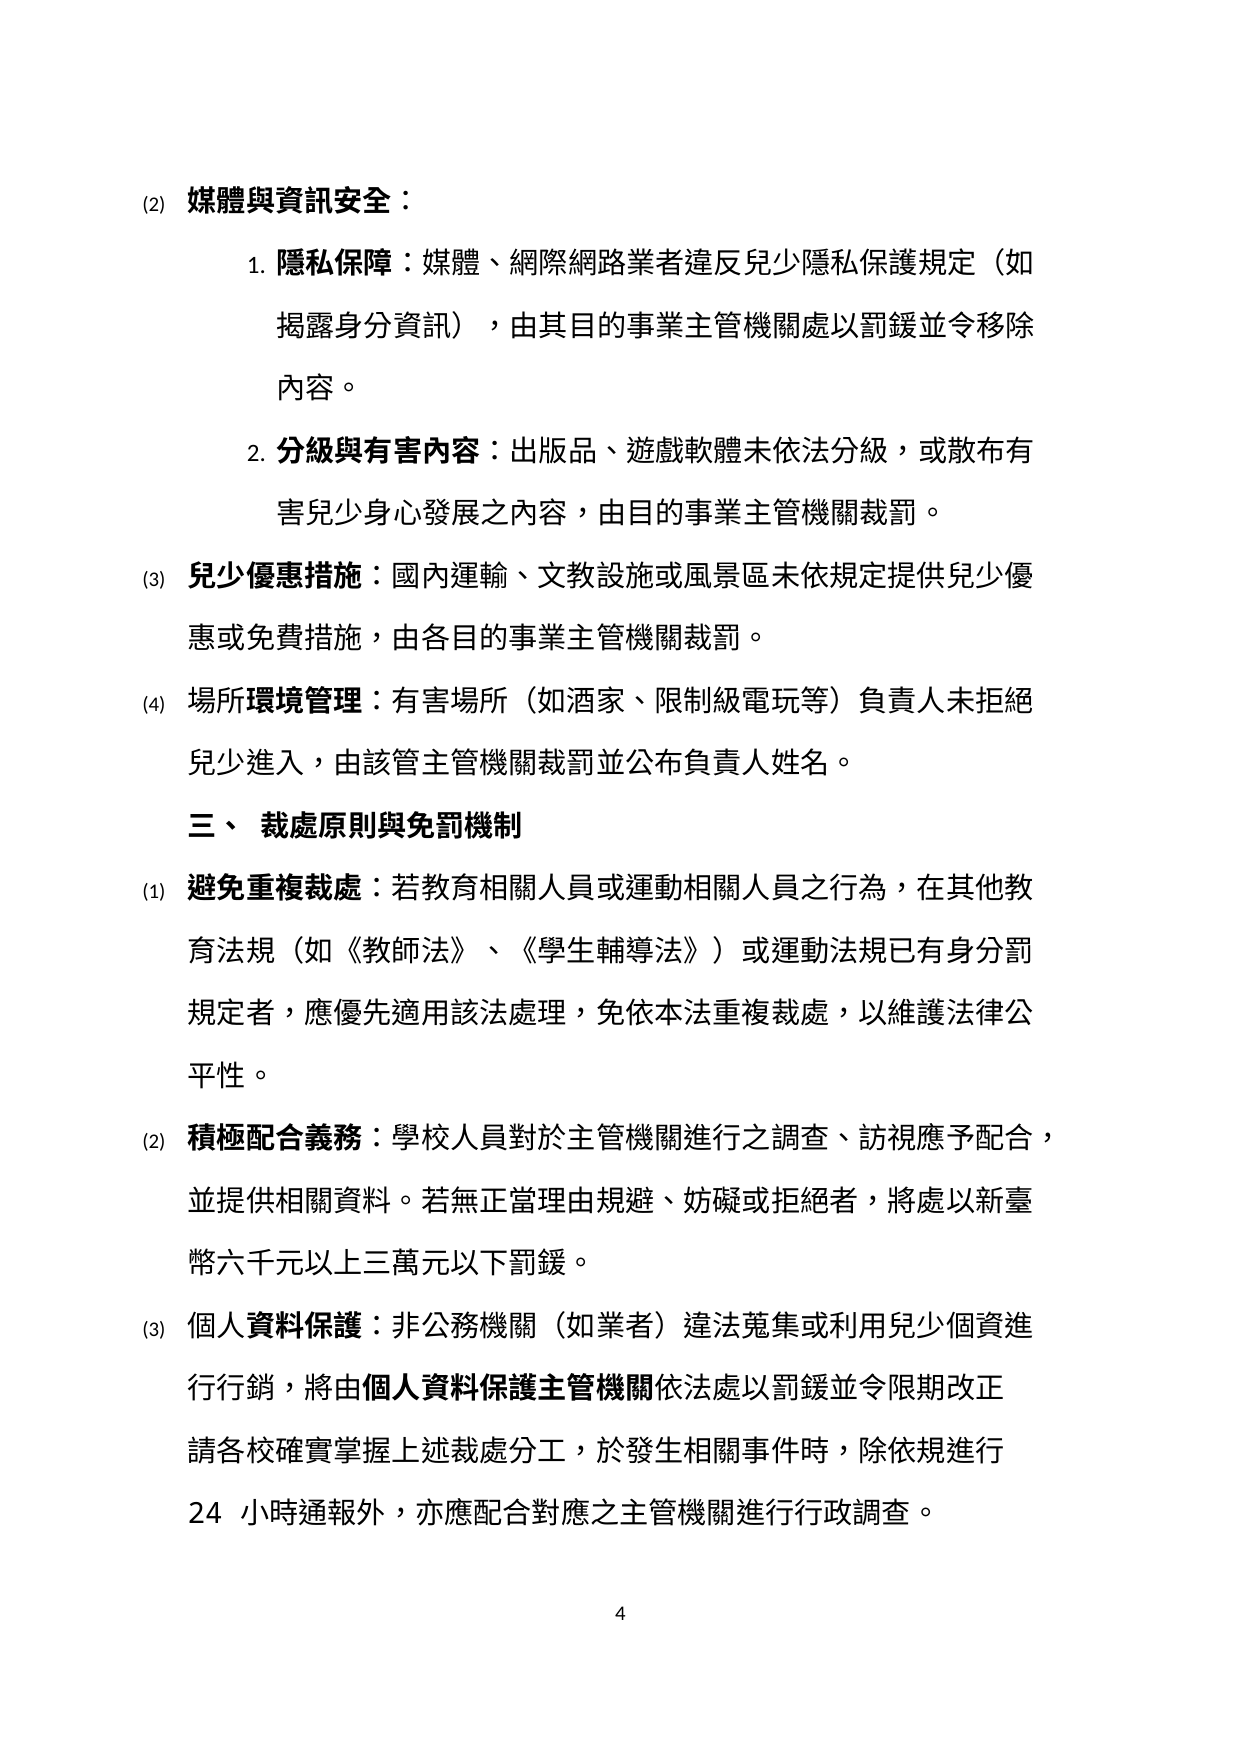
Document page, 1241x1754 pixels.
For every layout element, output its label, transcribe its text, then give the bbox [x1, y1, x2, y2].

list 積極配合義務：學校人員對於主管機關進行之調查、訪視應予配合，並提供相關資料。若無正當理由規避、妨礙或拒絕者，將處以新臺幣六千元以上三萬元以下罰鍰。 [142, 1094, 1053, 1282]
list 避免重複裁處：若教育相關人員或運動相關人員之行為，在其他教育法規（如《教師法》、《學生輔導法》）或運動法規已有身分罰規定者，應優先適用該法處理，免依本法重複裁處，以維護法律公平性。 [142, 844, 1053, 1094]
list 個人資料保護：非公務機關（如業者）違法蒐集或利用兒少個資進行行銷，將由個人資料保護主管機關依法處以罰鍰並令限期改正 [142, 1282, 1053, 1407]
list 場所環境管理：有害場所（如酒家、限制級電玩等）負責人未拒絕兒少進入，由該管主管機關裁罰並公布負責人姓名。 [142, 657, 1053, 782]
list 媒體與資訊安全： [142, 157, 1053, 219]
list 兒少優惠措施：國內運輸、文教設施或風景區未依規定提供兒少優惠或免費措施，由各目的事業主管機關裁罰。 [142, 532, 1053, 657]
list 分級與有害內容：出版品、遊戲軟體未依法分級，或散布有害兒少身心發展之內容，由目的事業主管機關裁罰。 [247, 407, 1053, 532]
text 請各校確實掌握上述裁處分工，於發生相關事件時，除依規進行 24 小時通報外，亦應配合對應之主管機關進行行政調查。 [187, 1407, 1053, 1532]
text 三、 裁處原則與免罰機制 [187, 782, 1053, 844]
list 隱私保障：媒體、網際網路業者違反兒少隱私保護規定（如揭露身分資訊），由其目的事業主管機關處以罰鍰並令移除內容。 [247, 219, 1053, 407]
